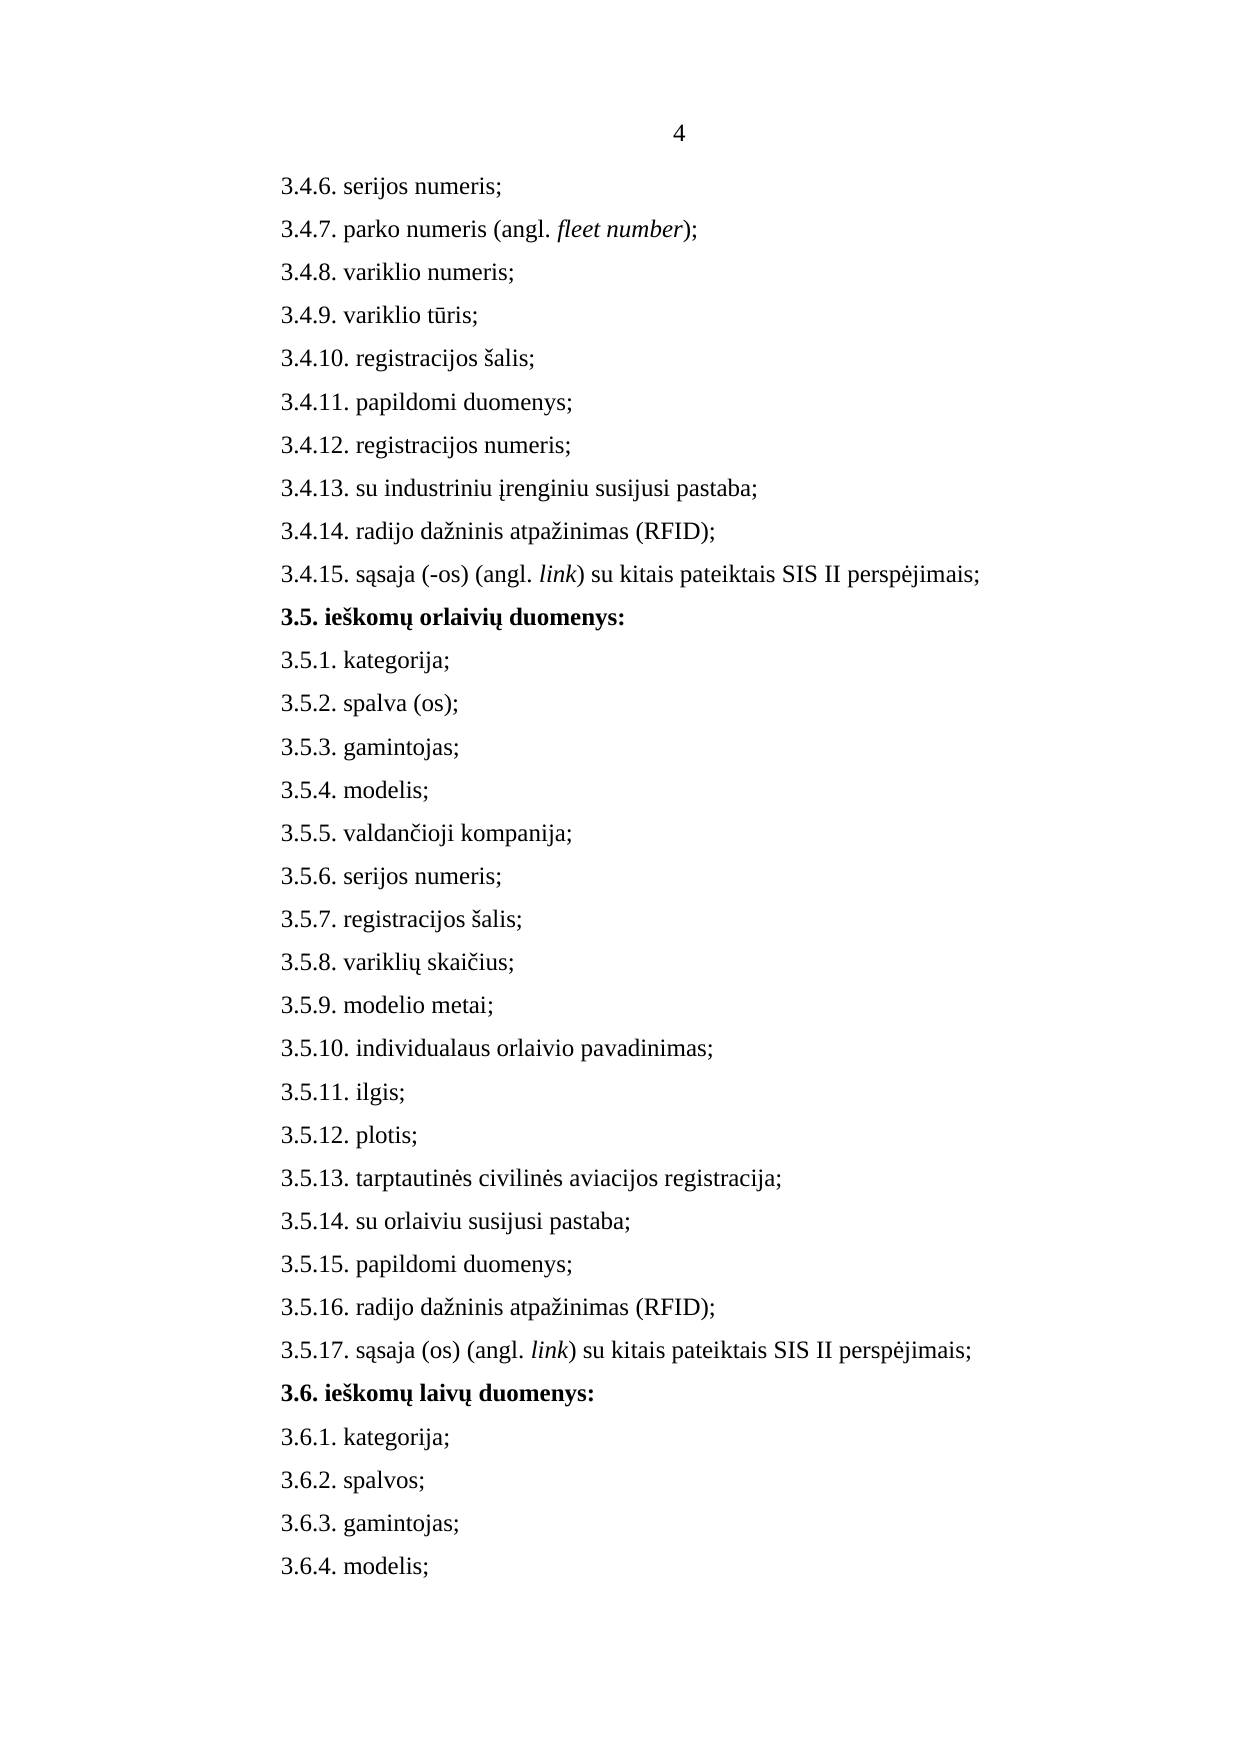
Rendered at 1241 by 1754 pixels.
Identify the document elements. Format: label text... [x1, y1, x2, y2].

text 3.4.10. registracijos šalis; [177, 343, 1181, 372]
text 3.6.1. kategorija; [177, 1422, 1181, 1450]
text 3.5.2. spalva (os); [177, 688, 1181, 717]
text 3.5.9. modelio metai; [177, 990, 1181, 1019]
text 3.4.8. variklio numeris; [177, 257, 1181, 286]
text 3.5.4. modelis; [177, 775, 1181, 803]
text 3.6.3. gamintojas; [177, 1508, 1181, 1537]
text 3.6.4. modelis; [177, 1551, 1181, 1580]
text 3.5.5. valdančioji kompanija; [177, 818, 1181, 847]
text 3.5.12. plotis; [177, 1120, 1181, 1148]
text 3.4.14. radijo dažninis atpažinimas (RFID); [177, 516, 1181, 545]
text 3.4.12. registracijos numeris; [177, 430, 1181, 458]
text 3.5.1. kategorija; [177, 645, 1181, 674]
text 3.5.10. individualaus orlaivio pavadinimas; [177, 1033, 1181, 1062]
text 3.5.16. radijo dažninis atpažinimas (RFID); [177, 1292, 1181, 1321]
text 3.5.3. gamintojas; [177, 732, 1181, 760]
text 3.4.13. su industriniu įrenginiu susijusi pastaba; [177, 473, 1181, 502]
text 3.5.17. sąsaja (os) (angl. link) su kitais pateiktais SIS II perspėjimais; [177, 1335, 1181, 1364]
text 3.4.11. papildomi duomenys; [177, 387, 1181, 415]
text 3.5.15. papildomi duomenys; [177, 1249, 1181, 1278]
text 3.5.8. variklių skaičius; [177, 947, 1181, 976]
text 3.6.2. spalvos; [177, 1465, 1181, 1493]
text 3.4.6. serijos numeris; [177, 171, 1181, 200]
text 3.5.7. registracijos šalis; [177, 904, 1181, 933]
text 3.5.13. tarptautinės civilinės aviacijos registracija; [177, 1163, 1181, 1192]
text 3.5.14. su orlaiviu susijusi pastaba; [177, 1206, 1181, 1235]
text 3.4.9. variklio tūris; [177, 300, 1181, 329]
text 3.5.6. serijos numeris; [177, 861, 1181, 890]
text 3.6. ieškomų laivų duomenys: [177, 1378, 1181, 1407]
text 3.4.15. sąsaja (-os) (angl. link) su kitais pateiktais SIS II perspėjimais; [177, 559, 1181, 588]
text 3.5.11. ilgis; [177, 1077, 1181, 1105]
text 3.4.7. parko numeris (angl. fleet number); [177, 214, 1181, 243]
text 3.5. ieškomų orlaivių duomenys: [177, 602, 1181, 631]
